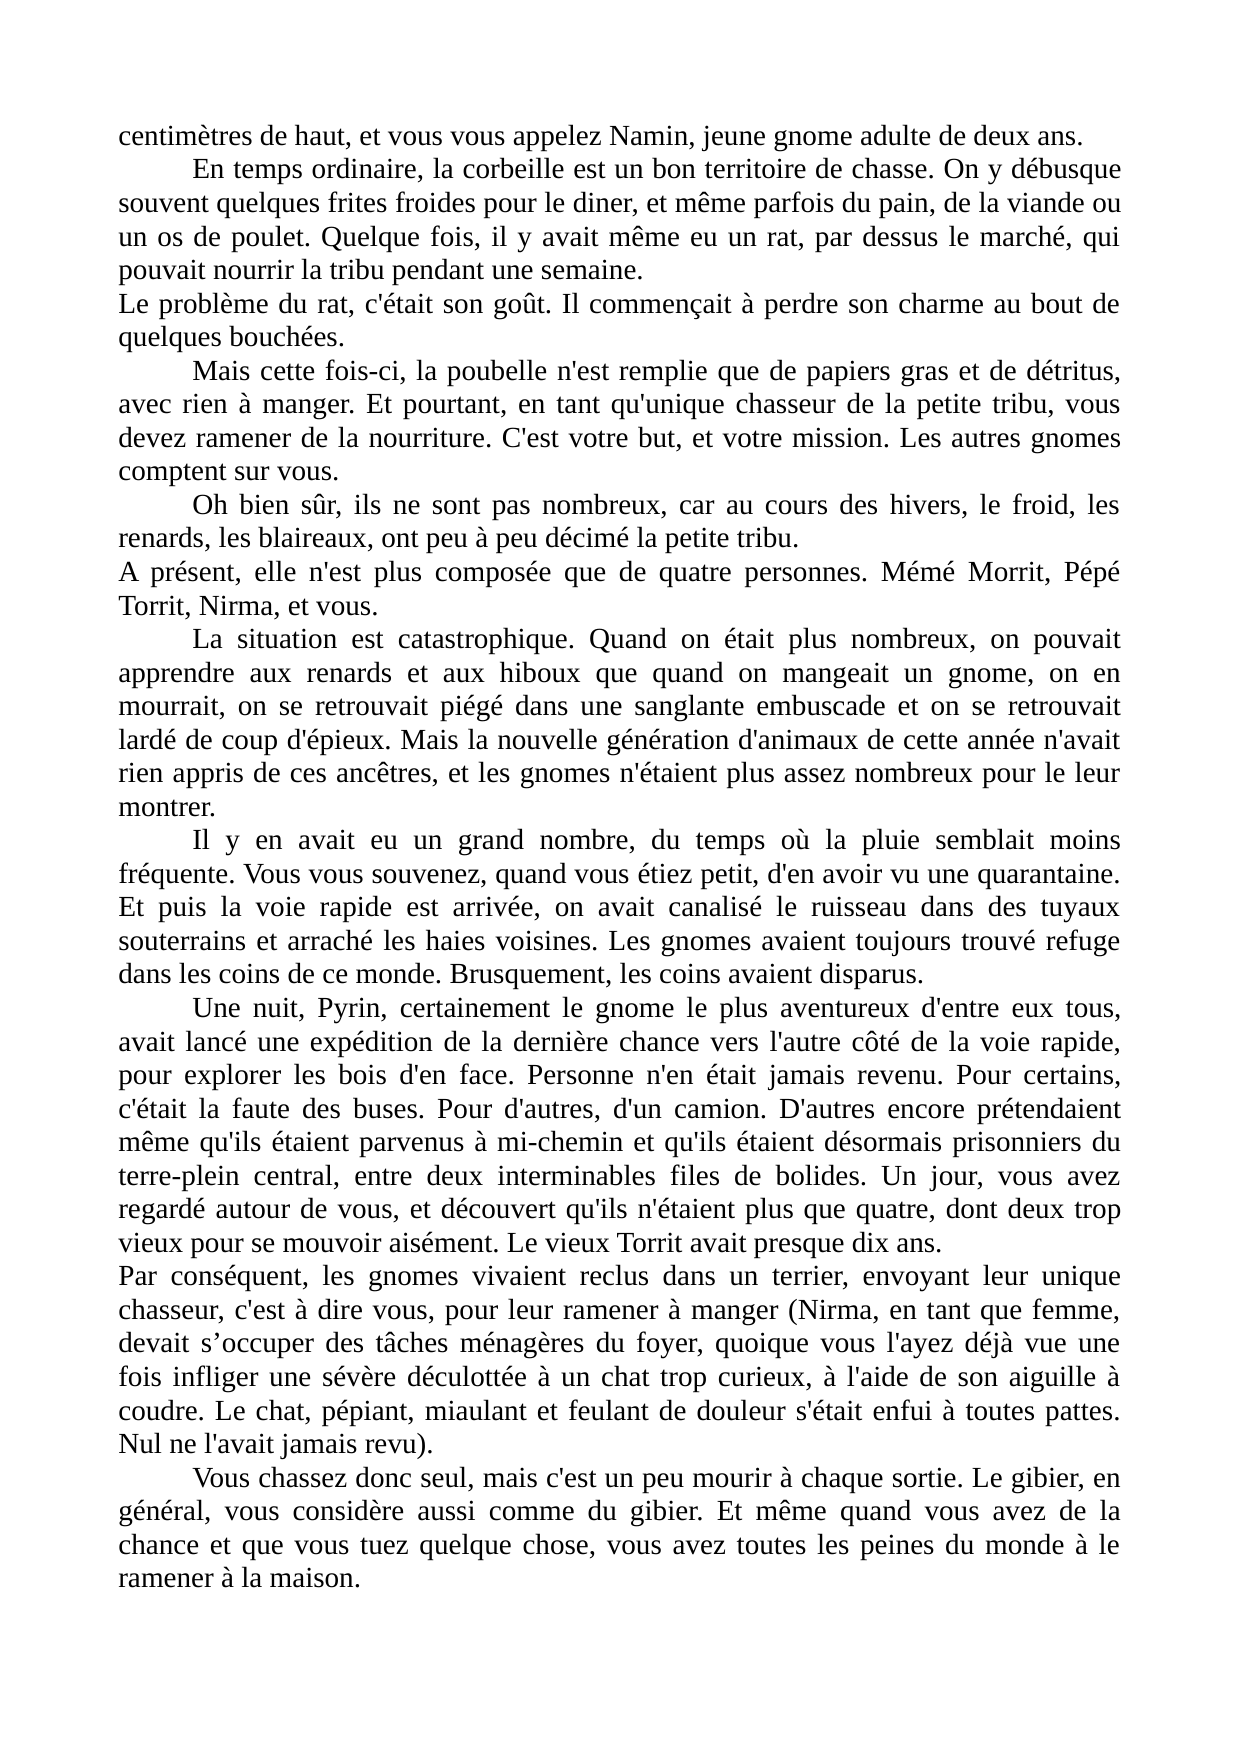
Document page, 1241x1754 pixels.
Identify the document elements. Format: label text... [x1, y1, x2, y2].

text Le problème du rat, c'était son goût. Il commençait à perdre son charme au bout de quelques bouchées. [118, 286, 1122, 353]
text Une nuit, Pyrin, certainement le gnome le plus aventureux d'entre eux tous, avait lancé une expédition de la dernière chance vers l'autre côté de la voie rapide, pour explorer les bois d'en face. Personne n'en était jamais revenu. Pour certains, c'était la faute des buses. Pour d'autres, d'un camion. D'autres encore prétendaient même qu'ils étaient parvenus à mi-chemin et qu'ils étaient désormais prisonniers du terre-plein central, entre deux interminables files de bolides. Un jour, vous avez regardé autour de vous, et découvert qu'ils n'étaient plus que quatre, dont deux trop vieux pour se mouvoir aisément. Le vieux Torrit avait presque dix ans. [118, 990, 1122, 1258]
text centimètres de haut, et vous vous appelez Namin, jeune gnome adulte de deux ans. [118, 118, 1122, 152]
text Oh bien sûr, ils ne sont pas nombreux, car au cours des hivers, le froid, les renards, les blaireaux, ont peu à peu décimé la petite tribu. [118, 487, 1122, 554]
text Il y en avait eu un grand nombre, du temps où la pluie semblait moins fréquente. Vous vous souvenez, quand vous étiez petit, d'en avoir vu une quarantaine. Et puis la voie rapide est arrivée, on avait canalisé le ruisseau dans des tuyaux souterrains et arraché les haies voisines. Les gnomes avaient toujours trouvé refuge dans les coins de ce monde. Brusquement, les coins avaient disparus. [118, 822, 1122, 990]
text Par conséquent, les gnomes vivaient reclus dans un terrier, envoyant leur unique chasseur, c'est à dire vous, pour leur ramener à manger (Nirma, en tant que femme, devait s’occuper des tâches ménagères du foyer, quoique vous l'ayez déjà vue une fois infliger une sévère déculottée à un chat trop curieux, à l'aide de son aiguille à coudre. Le chat, pépiant, miaulant et feulant de douleur s'était enfui à toutes pattes. Nul ne l'avait jamais revu). [118, 1258, 1122, 1460]
text Vous chassez donc seul, mais c'est un peu mourir à chaque sortie. Le gibier, en général, vous considère aussi comme du gibier. Et même quand vous avez de la chance et que vous tuez quelque chose, vous avez toutes les peines du monde à le ramener à la maison. [118, 1460, 1122, 1594]
text En temps ordinaire, la corbeille est un bon territoire de chasse. On y débusque souvent quelques frites froides pour le diner, et même parfois du pain, de la viande ou un os de poulet. Quelque fois, il y avait même eu un rat, par dessus le marché, qui pouvait nourrir la tribu pendant une semaine. [118, 152, 1122, 286]
text La situation est catastrophique. Quand on était plus nombreux, on pouvait apprendre aux renards et aux hiboux que quand on mangeait un gnome, on en mourrait, on se retrouvait piégé dans une sanglante embuscade et on se retrouvait lardé de coup d'épieux. Mais la nouvelle génération d'animaux de cette année n'avait rien appris de ces ancêtres, et les gnomes n'étaient plus assez nombreux pour le leur montrer. [118, 621, 1122, 822]
text A présent, elle n'est plus composée que de quatre personnes. Mémé Morrit, Pépé Torrit, Nirma, et vous. [118, 554, 1122, 621]
text Mais cette fois-ci, la poubelle n'est remplie que de papiers gras et de détritus, avec rien à manger. Et pourtant, en tant qu'unique chasseur de la petite tribu, vous devez ramener de la nourriture. C'est votre but, et votre mission. Les autres gnomes comptent sur vous. [118, 353, 1122, 487]
